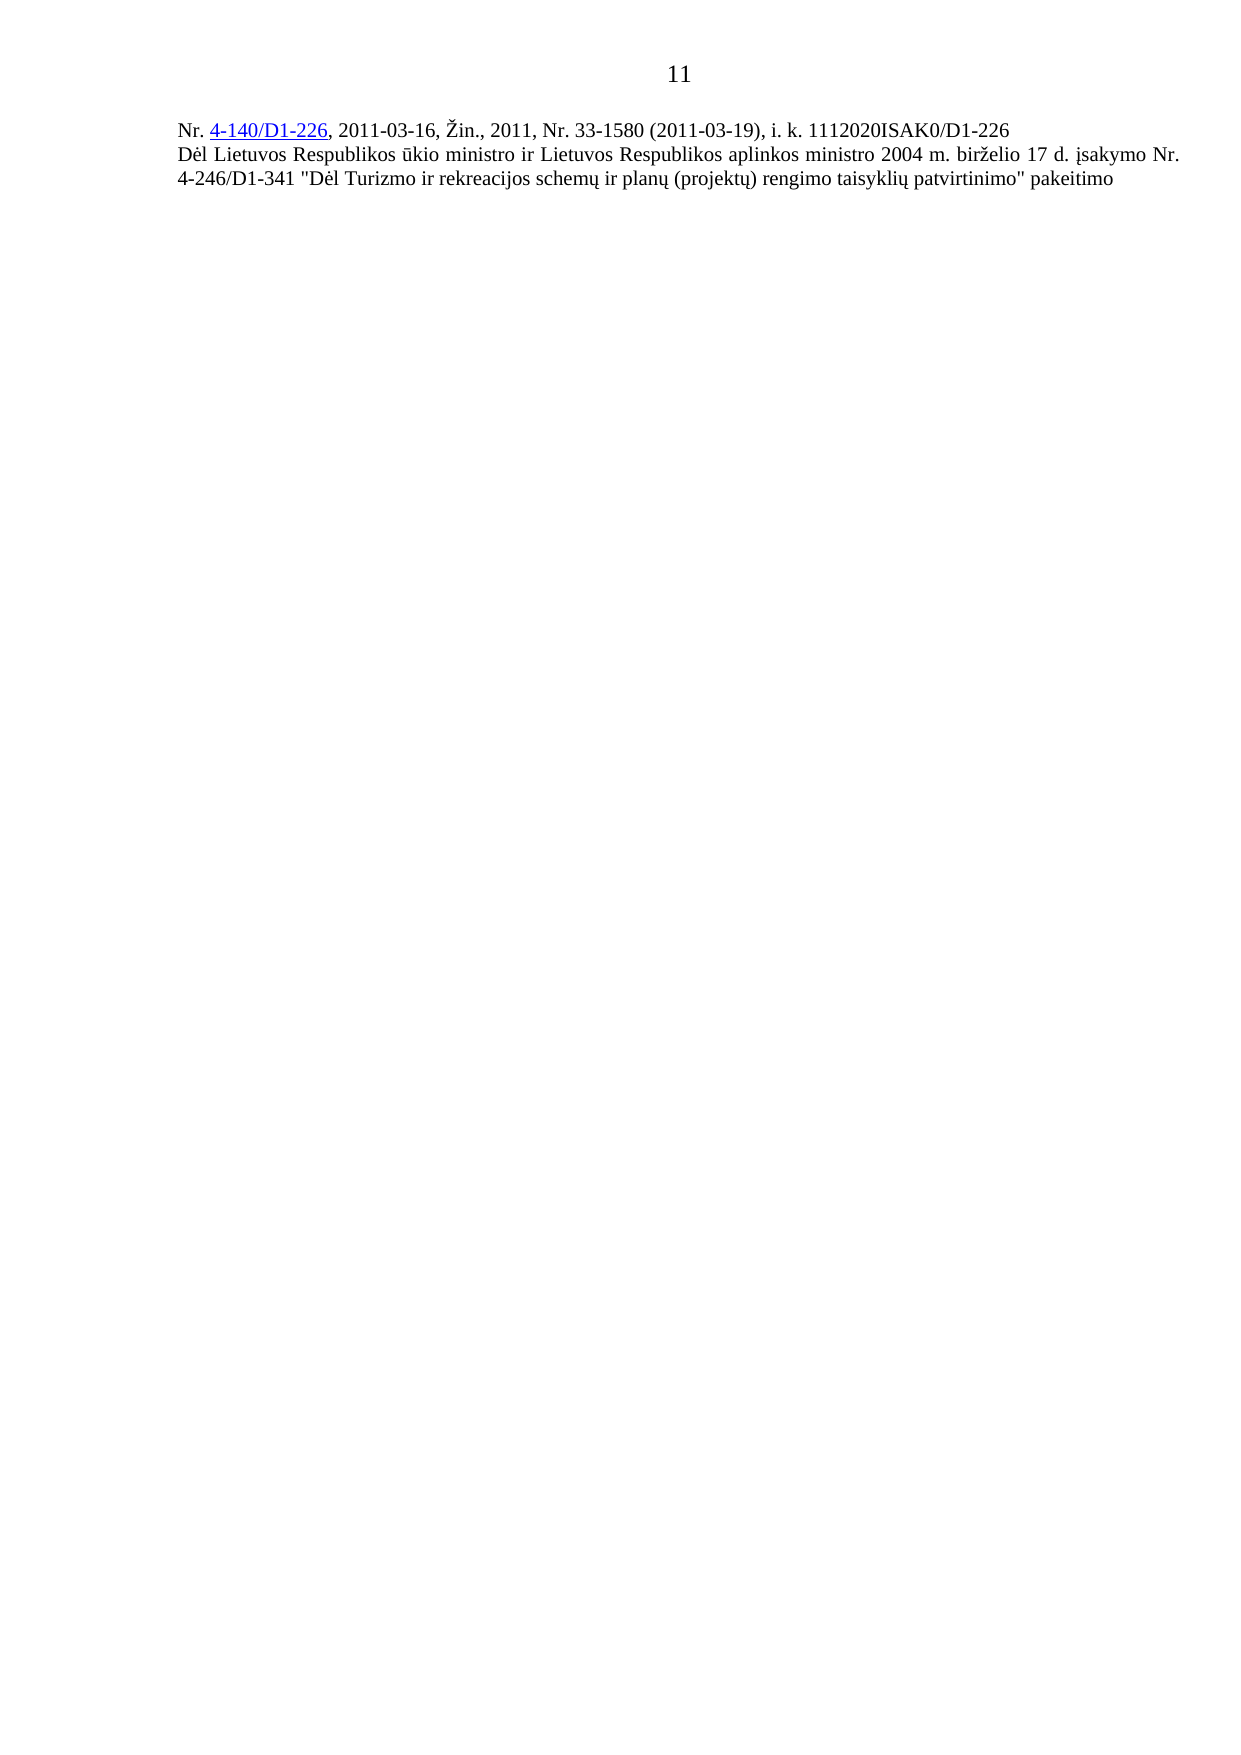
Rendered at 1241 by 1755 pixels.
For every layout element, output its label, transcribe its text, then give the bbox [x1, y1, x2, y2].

text Nr. 4-140/D1-226, 2011-03-16, Žin., 2011, Nr. 33-1580 (2011-03-19), i. k. 1112020ISAK0/D1-226 [177, 118, 1181, 142]
text Dėl Lietuvos Respublikos ūkio ministro ir Lietuvos Respublikos aplinkos ministro 2004 m. birželio 17 d. įsakymo Nr. 4-246/D1-341 "Dėl Turizmo ir rekreacijos schemų ir planų (projektų) rengimo taisyklių patvirtinimo" pakeitimo [177, 142, 1181, 190]
